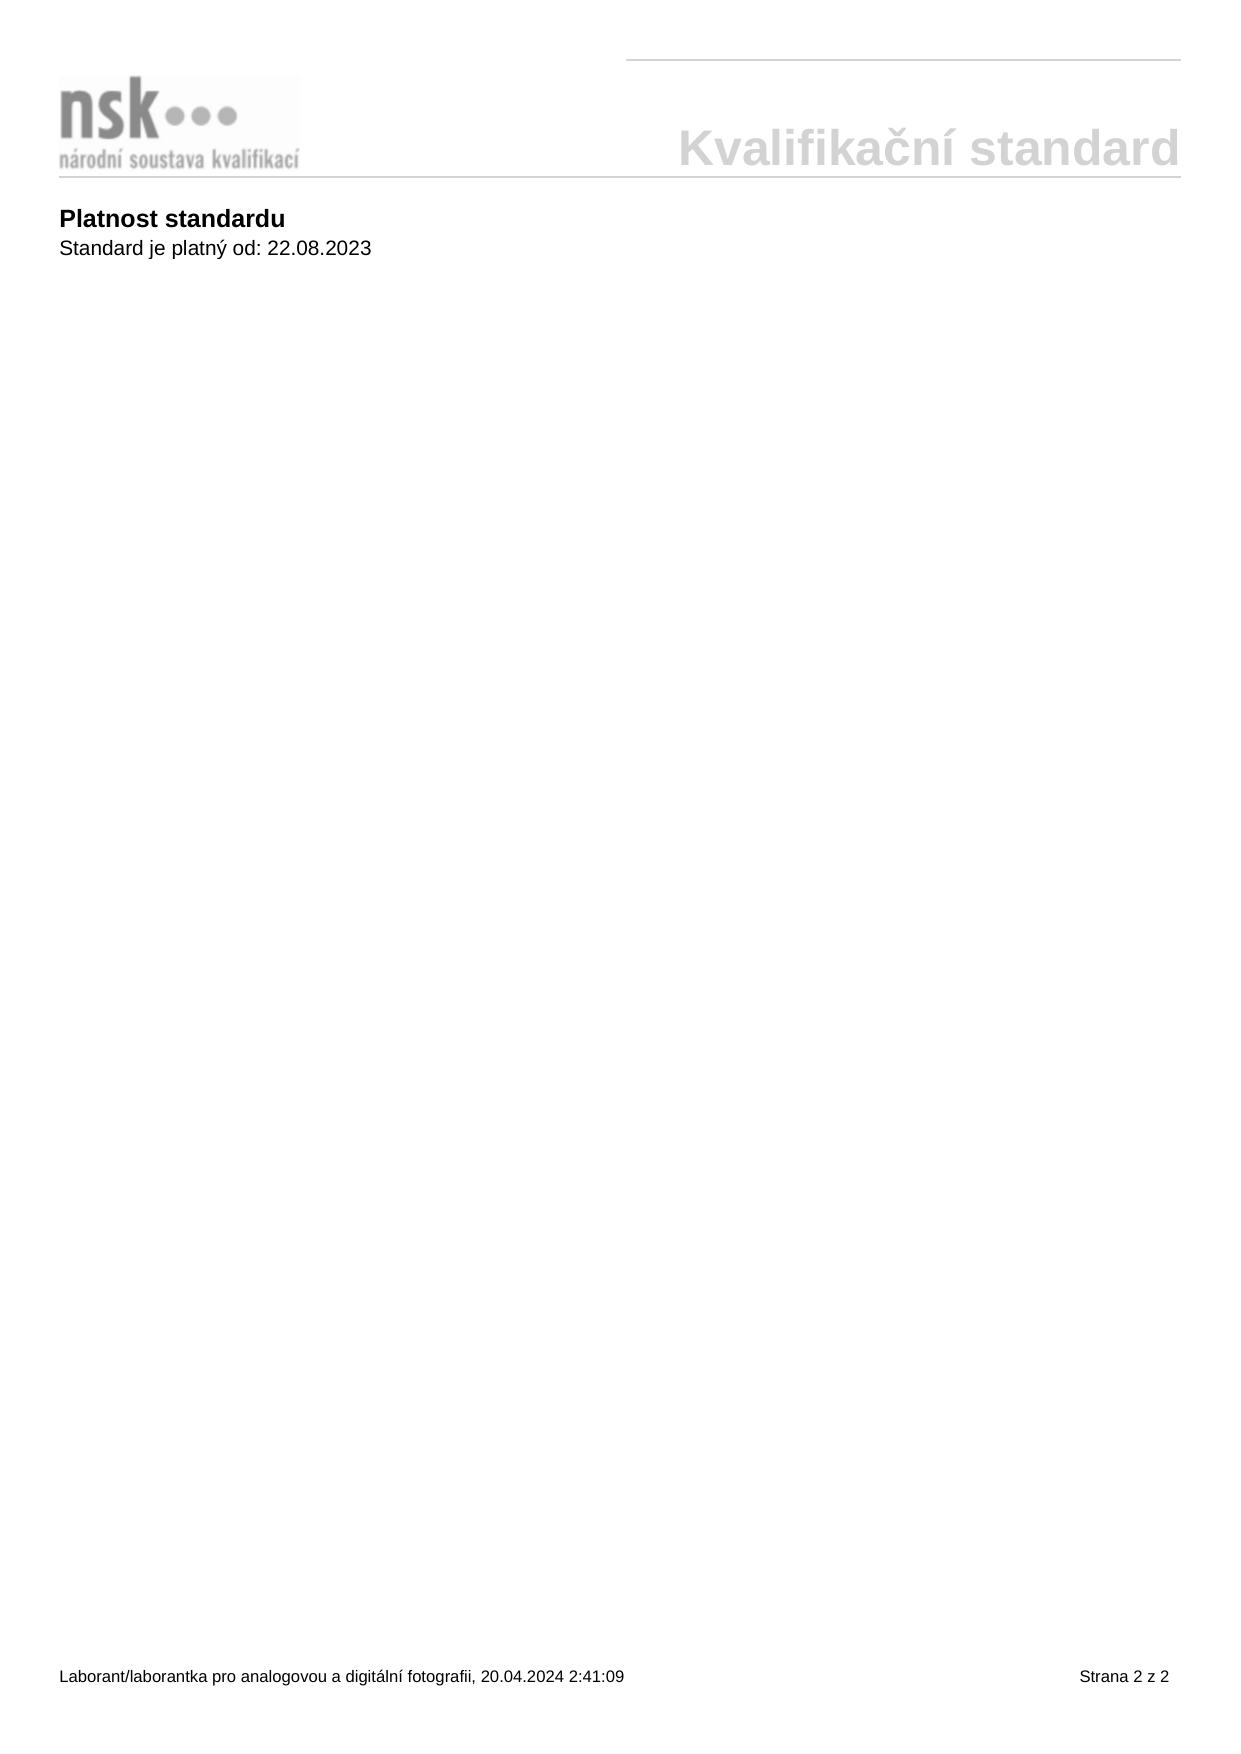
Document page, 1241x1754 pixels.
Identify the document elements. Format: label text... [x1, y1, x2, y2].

table_cell [620, 1409, 626, 1658]
table_cell [1169, 859, 1181, 1159]
table_cell [59, 171, 483, 176]
table_cell [1093, 559, 1169, 859]
table_cell [59, 1409, 483, 1658]
table_cell [626, 1159, 862, 1409]
table_cell [862, 1159, 1093, 1409]
table_cell [1093, 194, 1169, 200]
table_cell [862, 259, 1093, 559]
table_cell [626, 194, 862, 200]
table_cell Strana 2 z 2 [862, 1658, 1169, 1694]
picture [58, 59, 621, 171]
table_cell [626, 559, 862, 859]
table_cell [862, 194, 1093, 200]
table_cell [1169, 259, 1181, 559]
table_cell [626, 859, 862, 1159]
table_cell [620, 259, 626, 559]
table_cell [1169, 1409, 1181, 1658]
table_cell Platnost standardu [59, 200, 1181, 236]
table_cell [484, 194, 620, 200]
table_cell Laborant/laborantka pro analogovou a digitální fotografii, 20.04.2024 2:41:09 [59, 1658, 862, 1694]
table_cell [620, 559, 626, 859]
table_cell [1169, 559, 1181, 859]
table_cell [621, 59, 626, 170]
table_cell [484, 1159, 620, 1409]
table_cell [59, 559, 483, 859]
table_cell [59, 259, 483, 559]
table_cell [484, 859, 620, 1159]
table_cell [862, 1409, 1093, 1658]
table_cell [59, 859, 483, 1159]
table_cell [620, 859, 626, 1159]
table_cell [484, 1409, 620, 1658]
table_cell [620, 1159, 626, 1409]
table_cell [484, 259, 620, 559]
table_cell [59, 1159, 483, 1409]
table_cell [1093, 859, 1169, 1159]
table_cell [59, 194, 483, 200]
table_cell [1093, 1159, 1169, 1409]
table_cell [862, 859, 1093, 1159]
table_cell [1093, 259, 1169, 559]
table_cell [484, 171, 620, 176]
table_cell [1093, 1409, 1169, 1658]
table_cell [1169, 1658, 1181, 1694]
table_cell Standard je platný od: 22.08.2023 [59, 236, 1181, 259]
table_cell Kvalifikační standard [626, 61, 1181, 176]
table_cell [626, 259, 862, 559]
table_cell [626, 1409, 862, 1658]
table_cell [862, 559, 1093, 859]
table_cell [59, 178, 1181, 194]
table_cell [1169, 194, 1181, 200]
table_cell [1169, 1159, 1181, 1409]
table_cell [484, 559, 620, 859]
